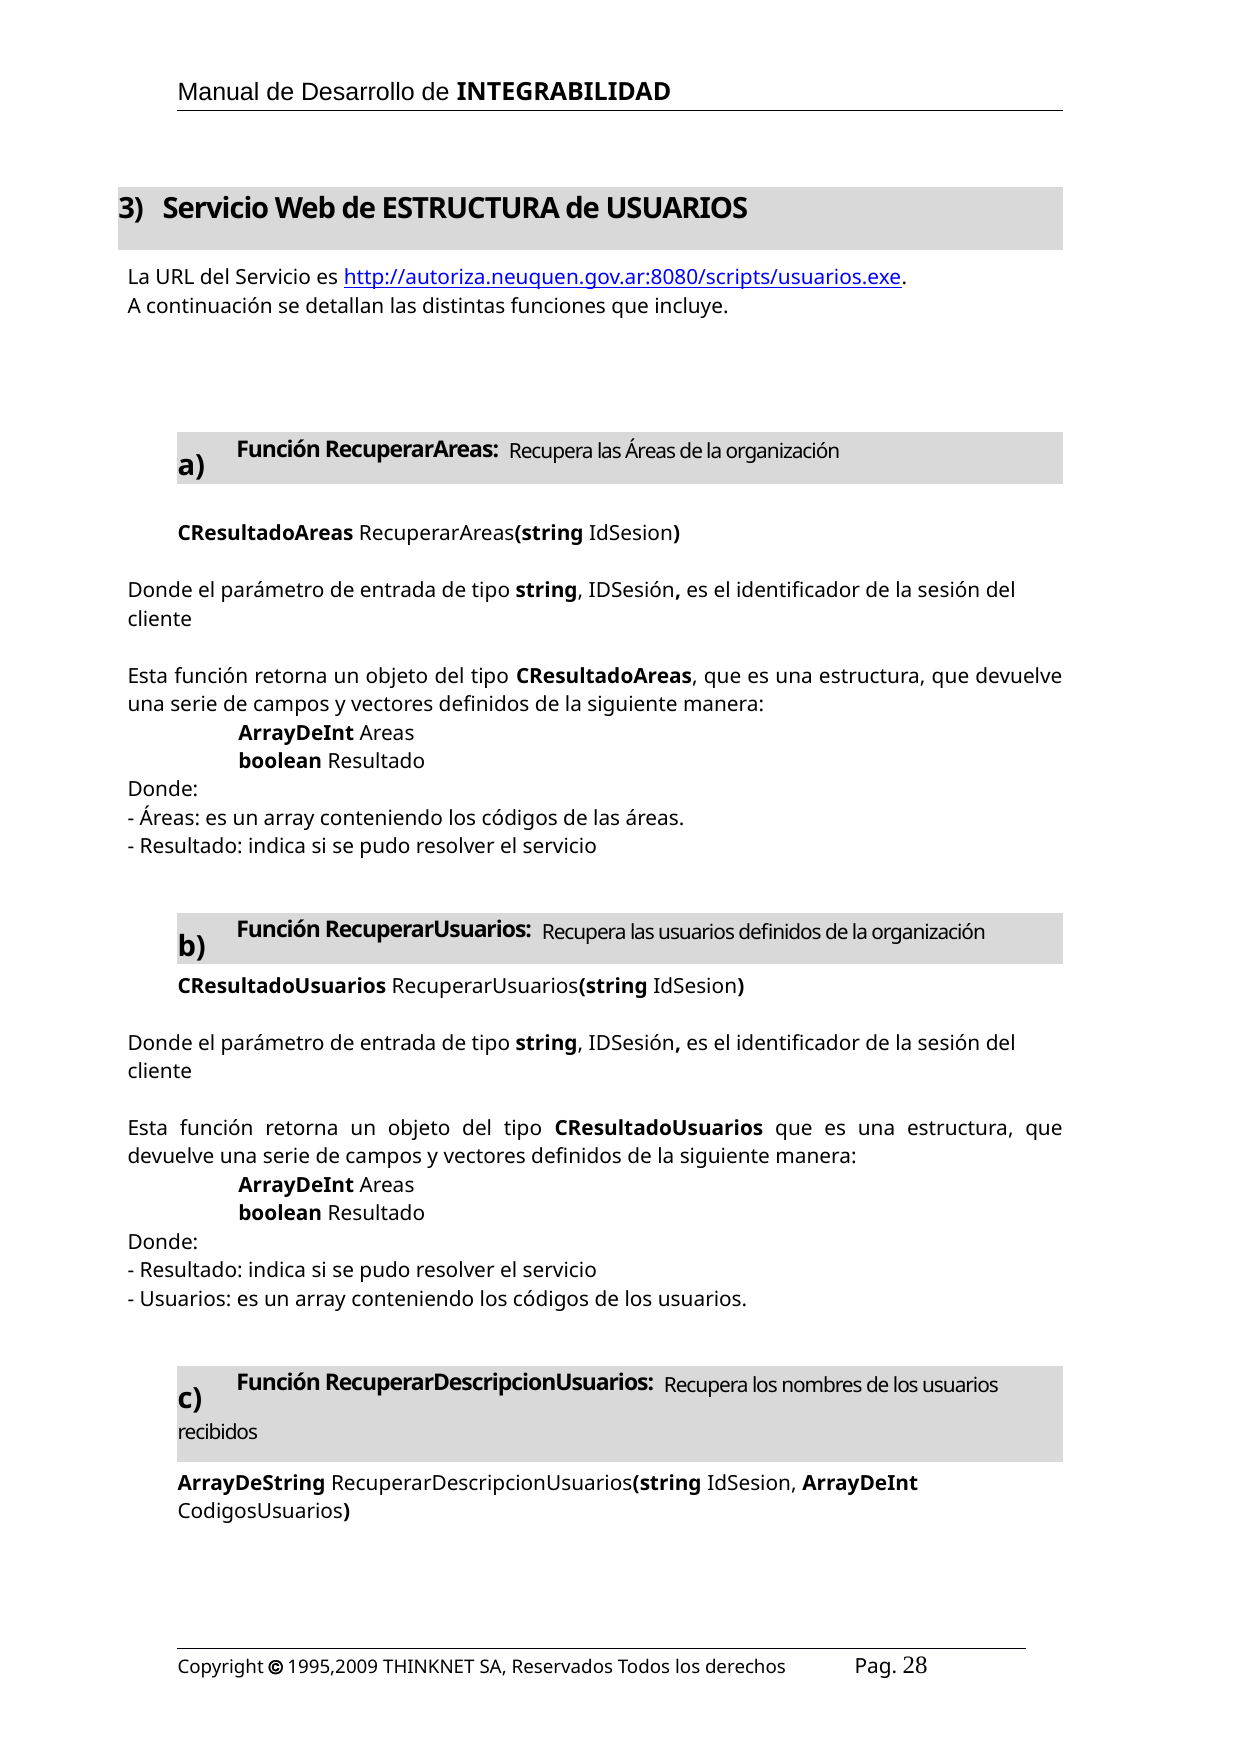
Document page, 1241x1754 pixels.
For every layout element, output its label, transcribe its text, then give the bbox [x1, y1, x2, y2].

text Donde: [127, 1227, 1063, 1255]
text boolean Resultado [227, 746, 1063, 774]
text - Resultado: indica si se pudo resolver el servicio [127, 1255, 1063, 1284]
text Donde el parámetro de entrada de tipo string, IDSesión, es el identificador de la sesión del cliente [127, 575, 1063, 632]
text ArrayDeString RecuperarDescripcionUsuarios(string IdSesion, ArrayDeInt CodigosUsuarios) [177, 1468, 1063, 1525]
text Esta función retorna un objeto del tipo CResultadoAreas, que es una estructura, que devuelve una serie de campos y vectores definidos de la siguiente manera: [127, 661, 1063, 718]
text Esta función retorna un objeto del tipo CResultadoUsuarios que es una estructura, que devuelve una serie de campos y vectores definidos de la siguiente manera: [127, 1113, 1063, 1170]
subtitle Función RecuperarDescripcionUsuarios: Recupera los nombres de los usuarios recibidos [177, 1366, 1063, 1462]
text - Resultado: indica si se pudo resolver el servicio [127, 831, 1063, 860]
subtitle Servicio Web de ESTRUCTURA de USUARIOS [118, 187, 1063, 250]
text La URL del Servicio es http://autoriza.neuquen.gov.ar:8080/scripts/usuarios.exe. [127, 262, 1063, 291]
text - Áreas: es un array conteniendo los códigos de las áreas. [127, 803, 1063, 831]
subtitle Función RecuperarUsuarios: Recupera las usuarios definidos de la organización [177, 913, 1063, 964]
text Donde el parámetro de entrada de tipo string, IDSesión, es el identificador de la sesión del cliente [127, 1028, 1063, 1084]
text A continuación se detallan las distintas funciones que incluye. [127, 291, 1063, 319]
text ArrayDeInt Areas [227, 1170, 1063, 1198]
text CResultadoUsuarios RecuperarUsuarios(string IdSesion) [177, 971, 1063, 999]
subtitle Función RecuperarAreas: Recupera las Áreas de la organización [177, 432, 1063, 484]
text boolean Resultado [227, 1198, 1063, 1227]
text ArrayDeInt Areas [227, 718, 1063, 746]
text CResultadoAreas RecuperarAreas(string IdSesion) [177, 518, 1063, 547]
text Donde: [127, 774, 1063, 803]
text - Usuarios: es un array conteniendo los códigos de los usuarios. [127, 1284, 1063, 1312]
